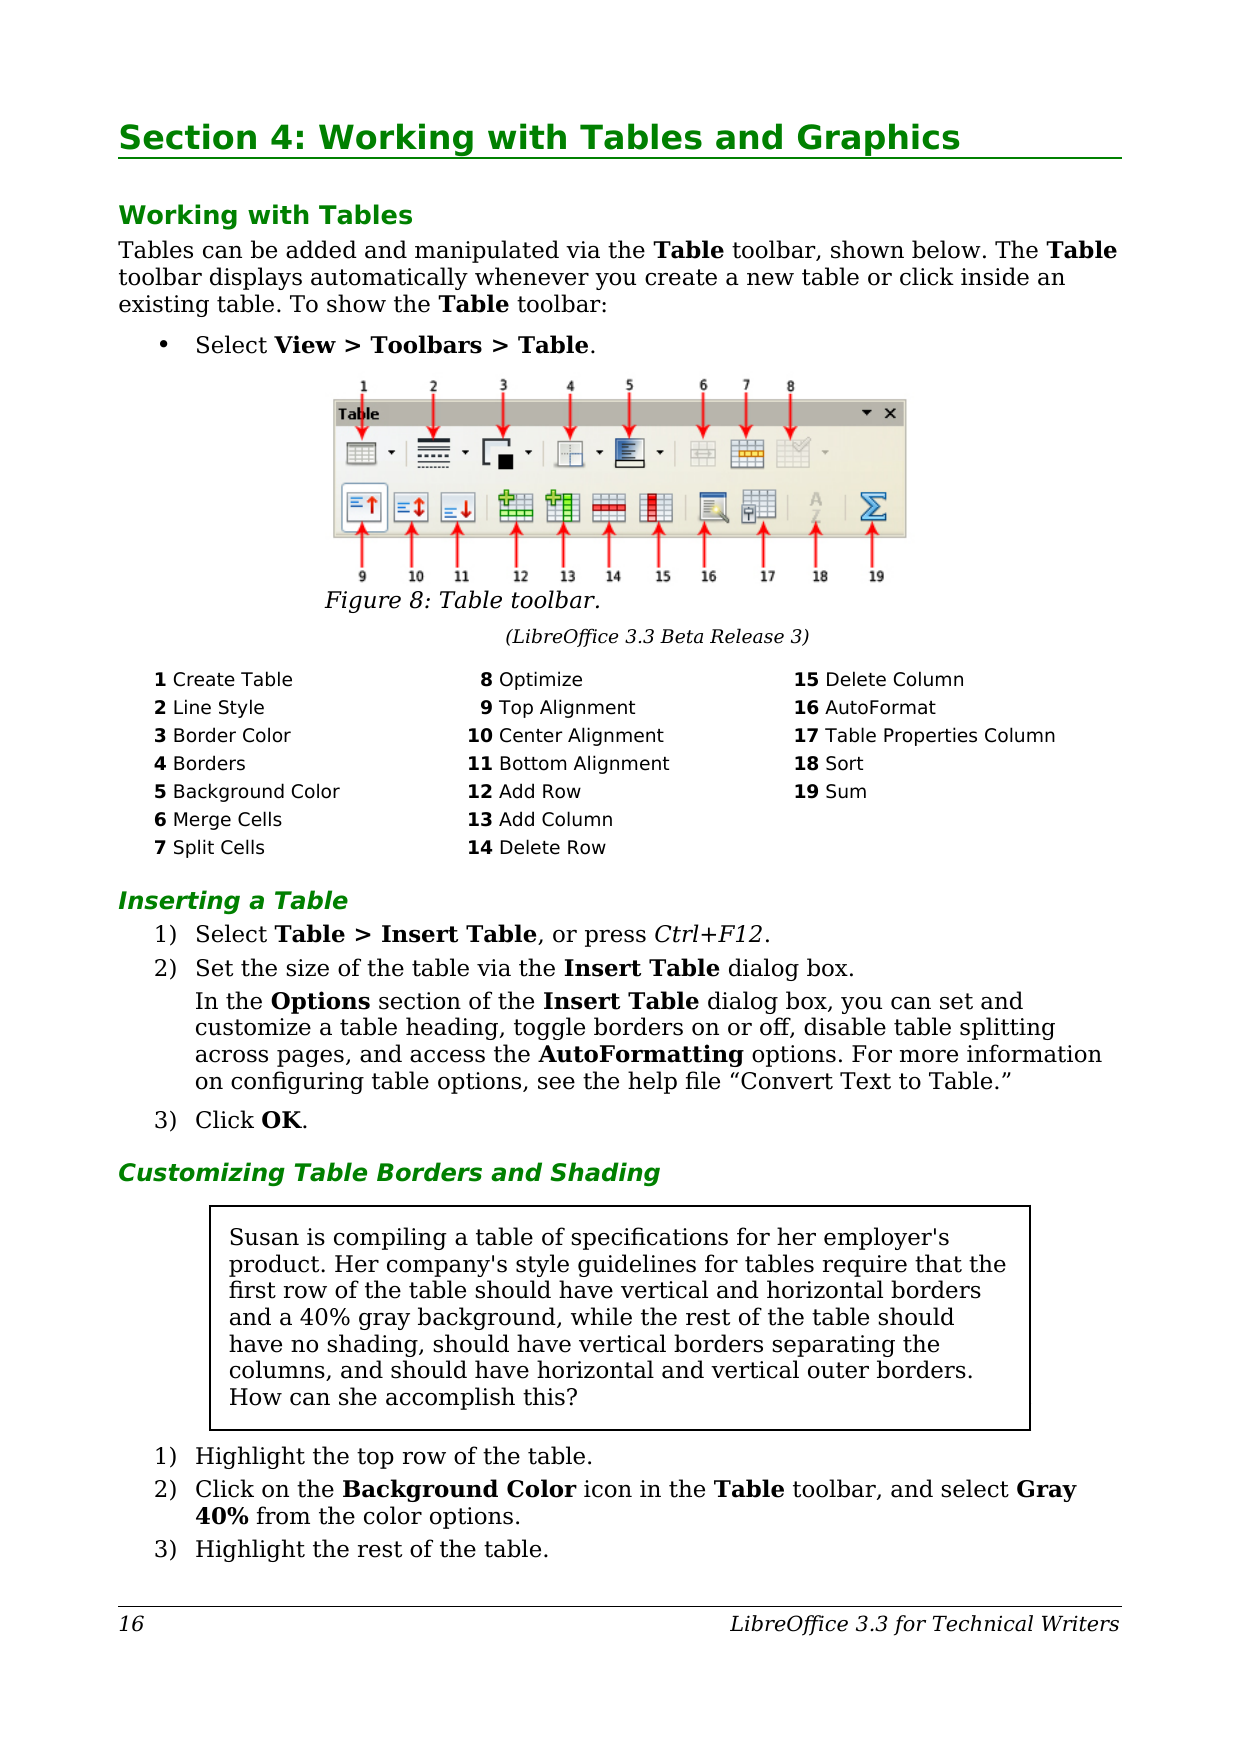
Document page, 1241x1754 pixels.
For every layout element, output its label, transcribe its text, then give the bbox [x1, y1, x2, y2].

table_cell Delete Column [822, 666, 1122, 694]
table_cell Optimize [496, 666, 771, 694]
list Set the size of the table via the Insert Table dialog box. [177, 954, 1122, 981]
list Highlight the rest of the table. [177, 1536, 1122, 1563]
table_cell 19 [771, 778, 822, 806]
list Select View > Toolbars > Table. [156, 330, 1122, 359]
table_cell 5 [118, 778, 169, 806]
table_cell Create Table [170, 666, 444, 694]
table_cell 4 [118, 750, 169, 778]
table_cell Line Style [170, 694, 444, 722]
table_cell 3 [118, 722, 169, 750]
table_header (LibreOffice 3.3 Beta Release 3) [118, 366, 1122, 666]
table_cell Delete Row [496, 834, 771, 862]
subtitle Working with Tables [118, 201, 1122, 231]
table_cell Merge Cells [170, 806, 444, 834]
table_cell [822, 806, 1122, 834]
table_cell Add Column [496, 806, 771, 834]
table_cell 1 [118, 666, 169, 694]
subtitle Section 4: Working with Tables and Graphics [118, 118, 1122, 157]
list In the Options section of the Insert Table dialog box, you can set and customize a table heading, toggle borders on or off, disable table splitting across pages, and access the AutoFormatting options. For more information on configuring table options, see the help file “Convert Text to Table.” [194, 988, 1122, 1095]
table_cell 17 [771, 722, 822, 750]
table_cell 8 [444, 666, 496, 694]
text Tables can be added and manipulated via the Table toolbar, shown below. The Table toolbar displays automatically whenever you create a new table or click inside an existing table. To show the Table toolbar: [118, 237, 1122, 318]
subtitle Inserting a Table [118, 887, 1122, 915]
table_cell [771, 834, 822, 862]
list Highlight the top row of the table. [177, 1194, 1122, 1470]
table_cell 7 [118, 834, 169, 862]
table_cell 13 [444, 806, 496, 834]
table_cell Top Alignment [496, 694, 771, 722]
list Click OK. [177, 1107, 1122, 1134]
table_cell AutoFormat [822, 694, 1122, 722]
table_cell 10 [444, 722, 496, 750]
table_cell 11 [444, 750, 496, 778]
table_cell 2 [118, 694, 169, 722]
table_cell Background Color [170, 778, 444, 806]
table_cell 9 [444, 694, 496, 722]
table_cell 18 [771, 750, 822, 778]
subtitle Customizing Table Borders and Shading [118, 1159, 1122, 1187]
list Select Table > Insert Table, or press Ctrl+F12. [177, 921, 1122, 948]
table_cell Split Cells [170, 834, 444, 862]
picture [325, 371, 916, 588]
table_cell [822, 834, 1122, 862]
list Susan is compiling a table of specifications for her employer's product. Her company's style guidelines for tables require that the first row of the table should have vertical and horizontal borders and a 40% gray background, while the rest of the table should have no shading, should have vertical borders separating the columns, and should have horizontal and vertical outer borders. How can she accomplish this? [228, 1224, 1012, 1411]
list Click on the Background Color icon in the Table toolbar, and select Gray 40% from the color options. [177, 1476, 1122, 1530]
table_cell Sort [822, 750, 1122, 778]
table_cell 14 [444, 834, 496, 862]
table_cell 16 [771, 694, 822, 722]
table_cell Border Color [170, 722, 444, 750]
table_cell Borders [170, 750, 444, 778]
table_cell [771, 806, 822, 834]
table_cell 12 [444, 778, 496, 806]
table_cell 15 [771, 666, 822, 694]
table_cell Sum [822, 778, 1122, 806]
table_cell Add Row [496, 778, 771, 806]
table_cell Table Properties Column [822, 722, 1122, 750]
table_cell Center Alignment [496, 722, 771, 750]
table_cell 6 [118, 806, 169, 834]
table_cell Bottom Alignment [496, 750, 771, 778]
